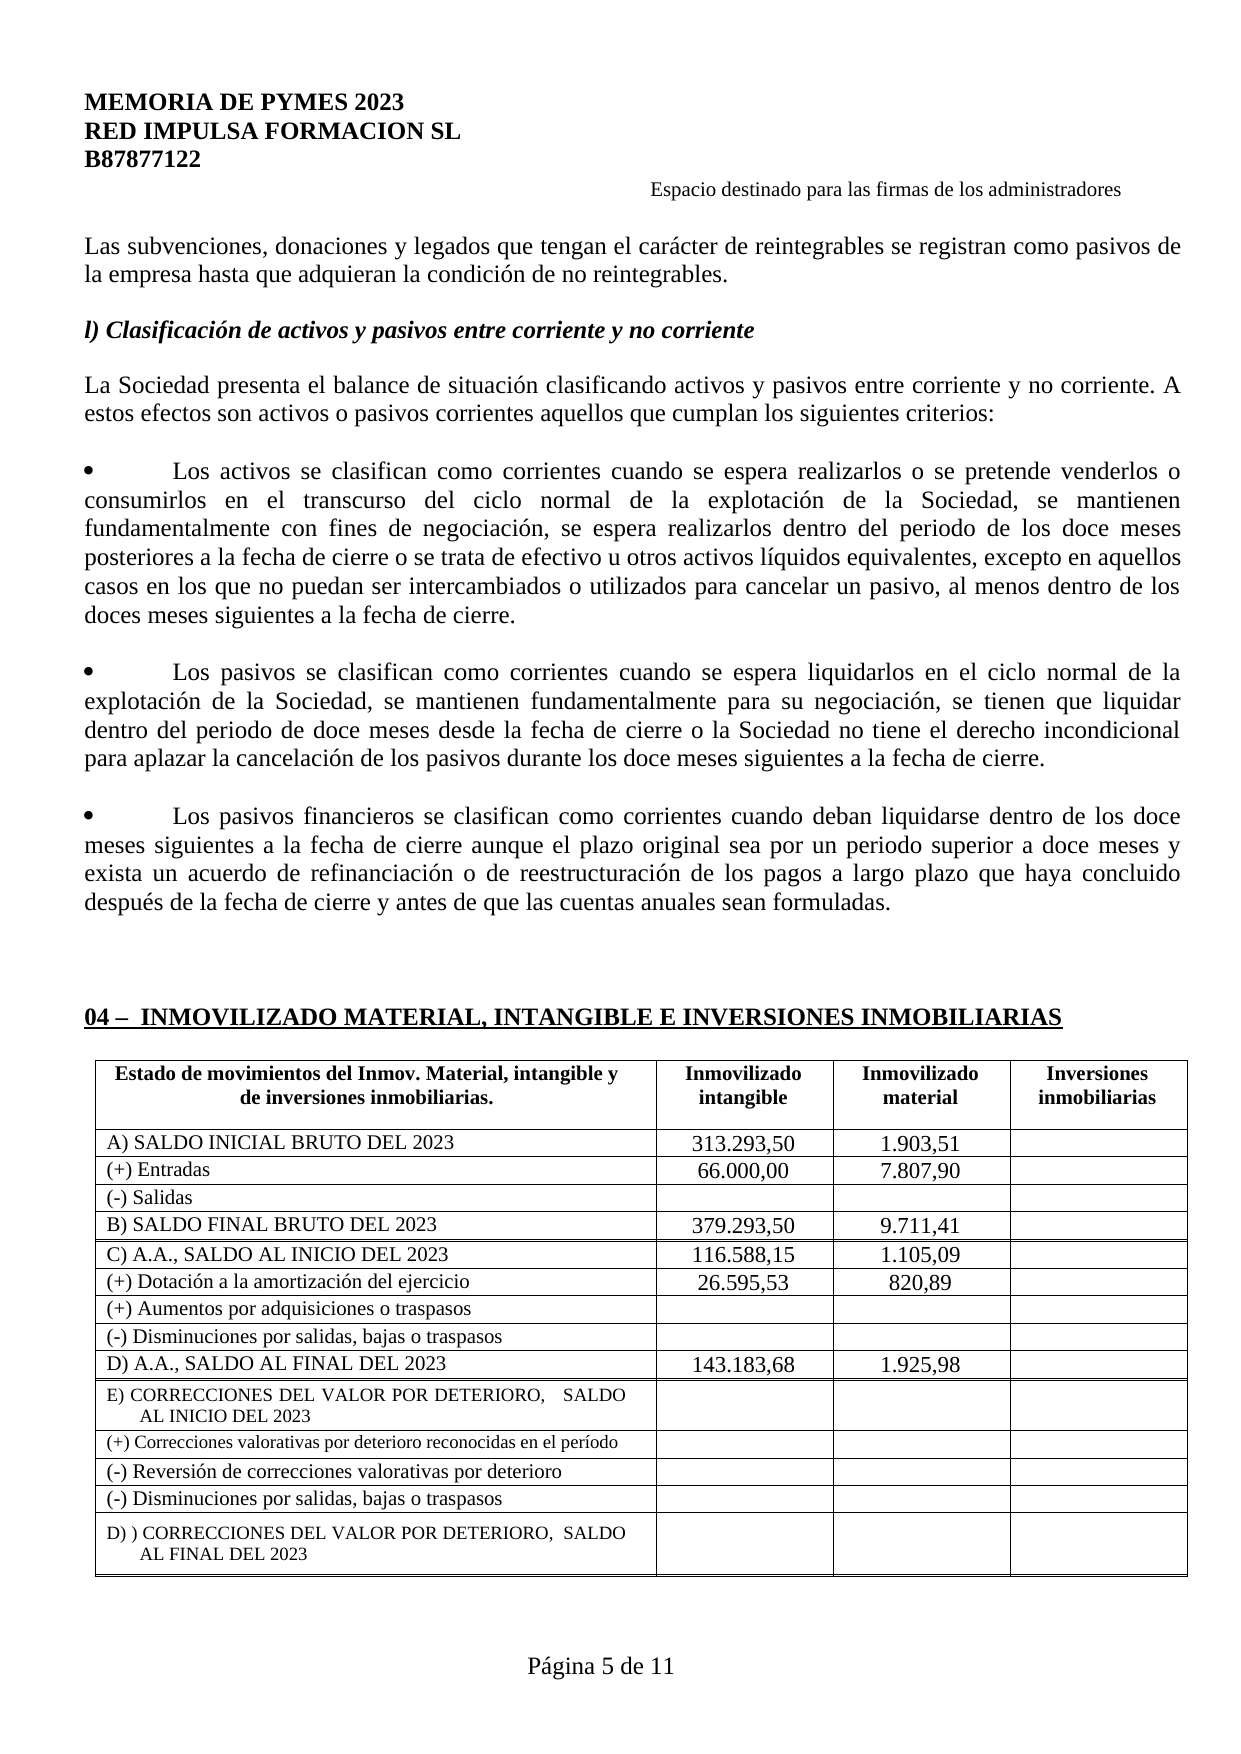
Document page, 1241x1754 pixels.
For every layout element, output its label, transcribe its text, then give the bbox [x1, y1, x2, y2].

table_cell [657, 1324, 833, 1350]
text l) Clasificación de activos y pasivos entre corriente y no corriente [84, 315, 1182, 343]
table_header Inmovilizado intangible [657, 1061, 833, 1129]
table_cell 1.903,51 [834, 1130, 1010, 1156]
table_cell [657, 1459, 833, 1485]
table_cell [1011, 1242, 1187, 1268]
text Las subvenciones, donaciones y legados que tengan el carácter de reintegrables se registran como pasivos de la empresa hasta que adquieran la condición de no reintegrables. [84, 231, 1182, 288]
table_cell [1011, 1212, 1187, 1238]
table_cell C) A.A., SALDO AL INICIO DEL 2023 [96, 1242, 656, 1268]
table_cell [657, 1513, 833, 1573]
table_cell 1.105,09 [834, 1242, 1010, 1268]
table_cell D) ) CORRECCIONES DEL VALOR POR DETERIORO, SALDO AL FINAL DEL 2023 [96, 1513, 656, 1573]
table_cell 66.000,00 [657, 1157, 833, 1184]
table_cell [1011, 1351, 1187, 1377]
table_cell [657, 1431, 833, 1457]
table_cell B) SALDO FINAL BRUTO DEL 2023 [96, 1212, 656, 1238]
table_cell 1.925,98 [834, 1351, 1010, 1377]
table_cell [834, 1486, 1010, 1512]
table_cell [1011, 1486, 1187, 1512]
table_cell [834, 1324, 1010, 1350]
text La Sociedad presenta el balance de situación clasificando activos y pasivos entre corriente y no corriente. A estos efectos son activos o pasivos corrientes aquellos que cumplan los siguientes criterios: [84, 370, 1182, 427]
table_cell (-) Disminuciones por salidas, bajas o traspasos [96, 1324, 656, 1350]
list Los pasivos financieros se clasifican como corrientes cuando deban liquidarse dentro de los doce meses siguientes a la fecha de cierre aunque el plazo original sea por un periodo superior a doce meses y exista un acuerdo de refinanciación o de reestructuración de los pagos a largo plazo que haya concluido después de la fecha de cierre y antes de que las cuentas anuales sean formuladas. [84, 801, 1182, 916]
table_cell (+) Entradas [96, 1157, 656, 1184]
table_cell [1011, 1324, 1187, 1350]
table_cell [1011, 1185, 1187, 1211]
table_cell (+) Correcciones valorativas por deterioro reconocidas en el período [96, 1431, 656, 1457]
text 04 – INMOVILIZADO MATERIAL, INTANGIBLE E INVERSIONES INMOBILIARIAS [84, 1002, 1182, 1031]
table_cell [1011, 1296, 1187, 1323]
table_cell [834, 1431, 1010, 1457]
table_cell 116.588,15 [657, 1242, 833, 1268]
table_cell [834, 1296, 1010, 1323]
table_cell 26.595,53 [657, 1269, 833, 1295]
table_header Estado de movimientos del Inmov. Material, intangible y de inversiones inmobiliarias. [96, 1061, 656, 1129]
table_header Inmovilizado material [834, 1061, 1010, 1129]
table_cell [657, 1296, 833, 1323]
table_cell A) SALDO INICIAL BRUTO DEL 2023 [96, 1130, 656, 1156]
list Los activos se clasifican como corrientes cuando se espera realizarlos o se pretende venderlos o consumirlos en el transcurso del ciclo normal de la explotación de la Sociedad, se mantienen fundamentalmente con fines de negociación, se espera realizarlos dentro del periodo de los doce meses posteriores a la fecha de cierre o se trata de efectivo u otros activos líquidos equivalentes, excepto en aquellos casos en los que no puedan ser intercambiados o utilizados para cancelar un pasivo, al menos dentro de los doces meses siguientes a la fecha de cierre. [84, 456, 1182, 628]
table_cell [1011, 1130, 1187, 1156]
table_cell [834, 1459, 1010, 1485]
table_cell [1011, 1459, 1187, 1485]
table_cell D) A.A., SALDO AL FINAL DEL 2023 [96, 1351, 656, 1377]
table_cell [834, 1513, 1010, 1573]
table_cell [1011, 1269, 1187, 1295]
table_cell (-) Reversión de correcciones valorativas por deterioro [96, 1459, 656, 1485]
table_cell [657, 1185, 833, 1211]
list Los pasivos se clasifican como corrientes cuando se espera liquidarlos en el ciclo normal de la explotación de la Sociedad, se mantienen fundamentalmente para su negociación, se tienen que liquidar dentro del periodo de doce meses desde la fecha de cierre o la Sociedad no tiene el derecho incondicional para aplazar la cancelación de los pasivos durante los doce meses siguientes a la fecha de cierre. [84, 657, 1182, 772]
table_cell 143.183,68 [657, 1351, 833, 1377]
table_header Inversiones inmobiliarias [1011, 1061, 1187, 1129]
table_cell 313.293,50 [657, 1130, 833, 1156]
table_cell [657, 1381, 833, 1430]
table_cell (-) Disminuciones por salidas, bajas o traspasos [96, 1486, 656, 1512]
table_cell 820,89 [834, 1269, 1010, 1295]
table_cell [1011, 1513, 1187, 1573]
table_cell [834, 1381, 1010, 1430]
table_cell [1011, 1157, 1187, 1184]
table_cell [1011, 1431, 1187, 1457]
table_cell 379.293,50 [657, 1212, 833, 1238]
table_cell 7.807,90 [834, 1157, 1010, 1184]
table_cell 9.711,41 [834, 1212, 1010, 1238]
table_cell [834, 1185, 1010, 1211]
table_cell E) CORRECCIONES DEL VALOR POR DETERIORO, SALDO AL INICIO DEL 2023 [96, 1381, 656, 1430]
table_cell [657, 1486, 833, 1512]
table_cell [1011, 1381, 1187, 1430]
table_cell (-) Salidas [96, 1185, 656, 1211]
table_cell (+) Aumentos por adquisiciones o traspasos [96, 1296, 656, 1323]
table_cell (+) Dotación a la amortización del ejercicio [96, 1269, 656, 1295]
